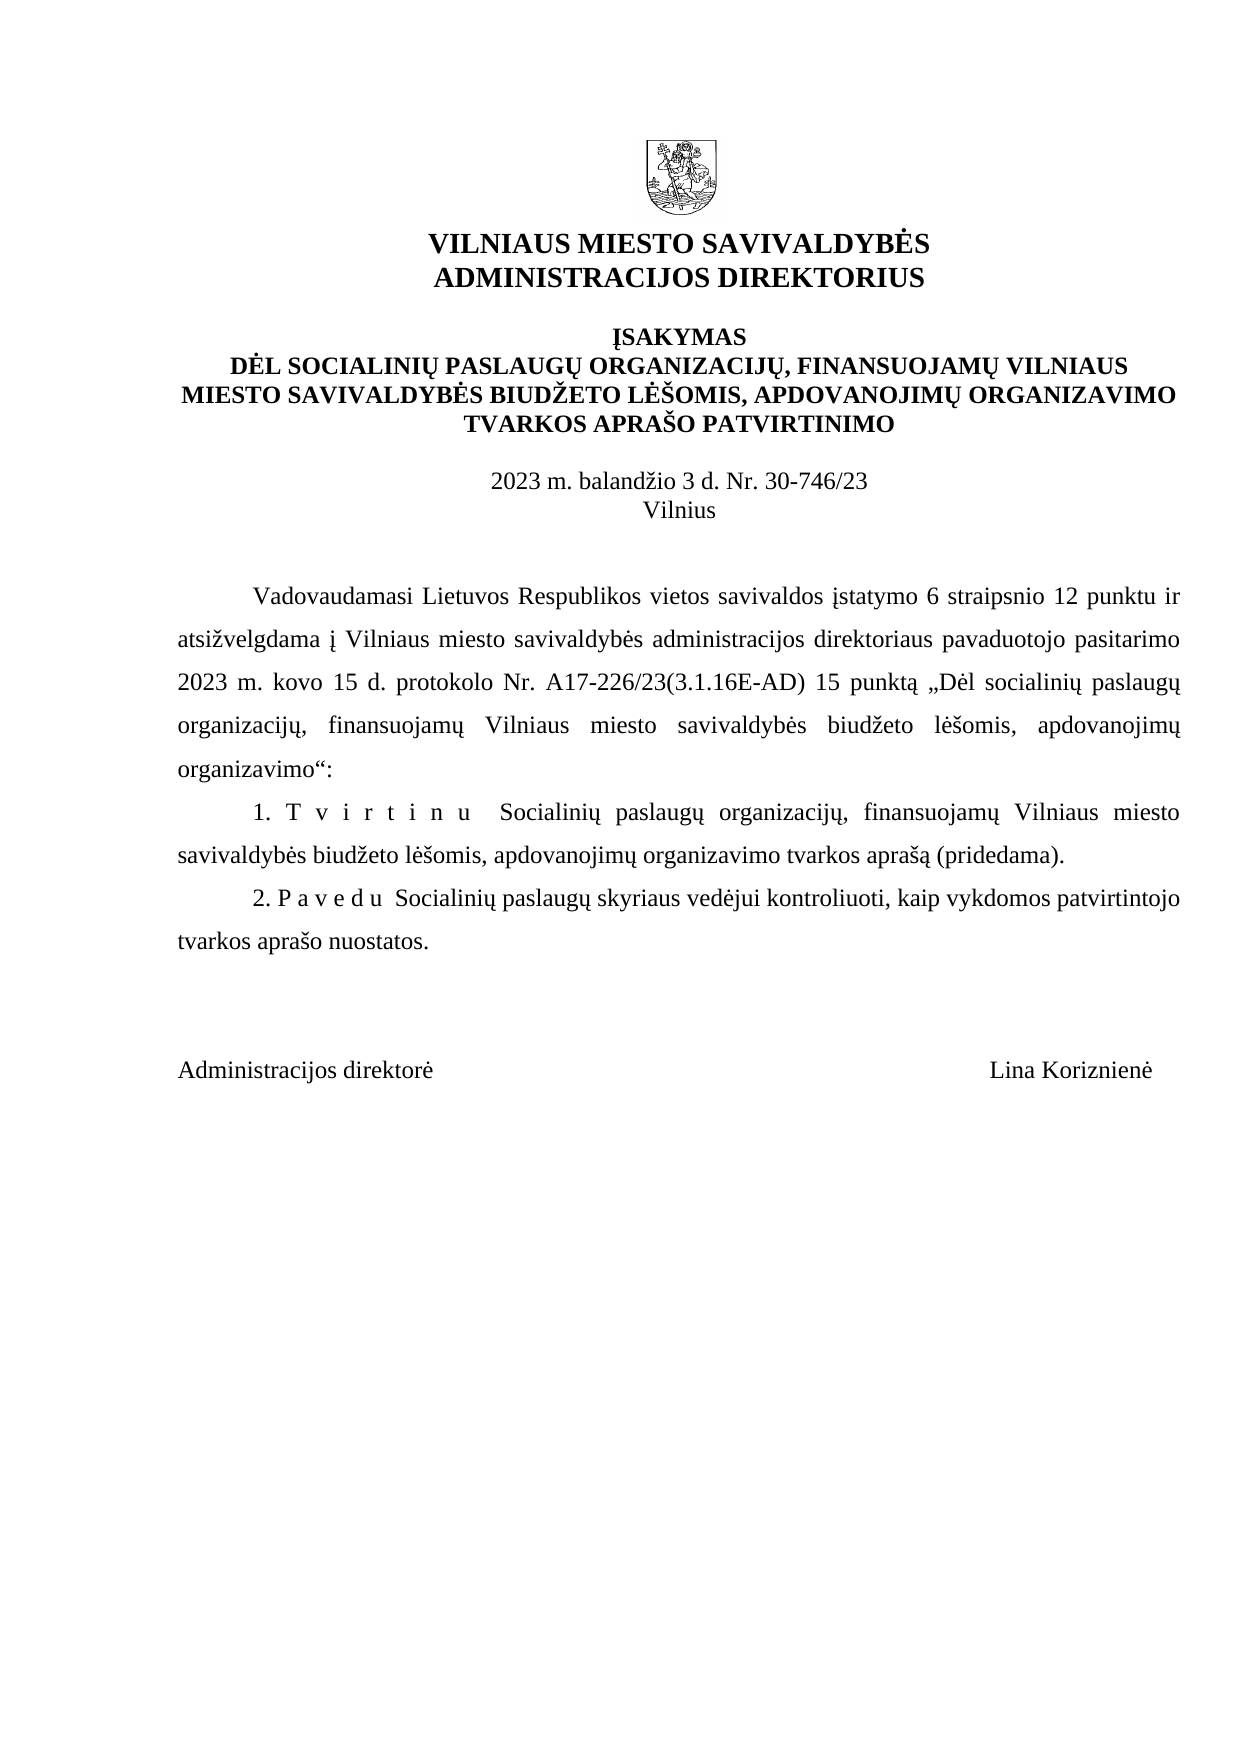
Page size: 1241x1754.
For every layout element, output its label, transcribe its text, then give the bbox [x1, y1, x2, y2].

text Administracijos direktorė Lina Koriznienė [177, 1056, 1181, 1084]
text ADMINISTRACIJOS DIREKTORIUS [177, 260, 1181, 294]
text VILNIAUS MIESTO SAVIVALDYBĖS [177, 227, 1181, 260]
text Vilnius [177, 495, 1181, 524]
text ĮSAKYMAS [177, 322, 1181, 351]
text 1. T v i r t i n u Socialinių paslaugų organizacijų, finansuojamų Vilniaus miesto savivaldybės biudžeto lėšomis, apdovanojimų organizavimo tvarkos aprašą (pridedama). [177, 797, 1181, 869]
text 2. P a v e d u Socialinių paslaugų skyriaus vedėjui kontroliuoti, kaip vykdomos patvirtintojo tvarkos aprašo nuostatos. [177, 883, 1181, 955]
text 2023 m. balandžio 3 d. Nr. 30-746/23 [177, 466, 1181, 495]
text Vadovaudamasi Lietuvos Respublikos vietos savivaldos įstatymo 6 straipsnio 12 punktu ir atsižvelgdama į Vilniaus miesto savivaldybės administracijos direktoriaus pavaduotojo pasitarimo 2023 m. kovo 15 d. protokolo Nr. A17-226/23(3.1.16E-AD) 15 punktą „Dėl socialinių paslaugų organizacijų, finansuojamų Vilniaus miesto savivaldybės biudžeto lėšomis, apdovanojimų organizavimo“: [177, 581, 1181, 782]
text DĖL SOCIALINIŲ PASLAUGŲ ORGANIZACIJŲ, FINANSUOJAMŲ VILNIAUS MIESTO SAVIVALDYBĖS BIUDŽETO LĖŠOMIS, APDOVANOJIMŲ ORGANIZAVIMO TVARKOS APRAŠO PATVIRTINIMO [177, 351, 1181, 437]
